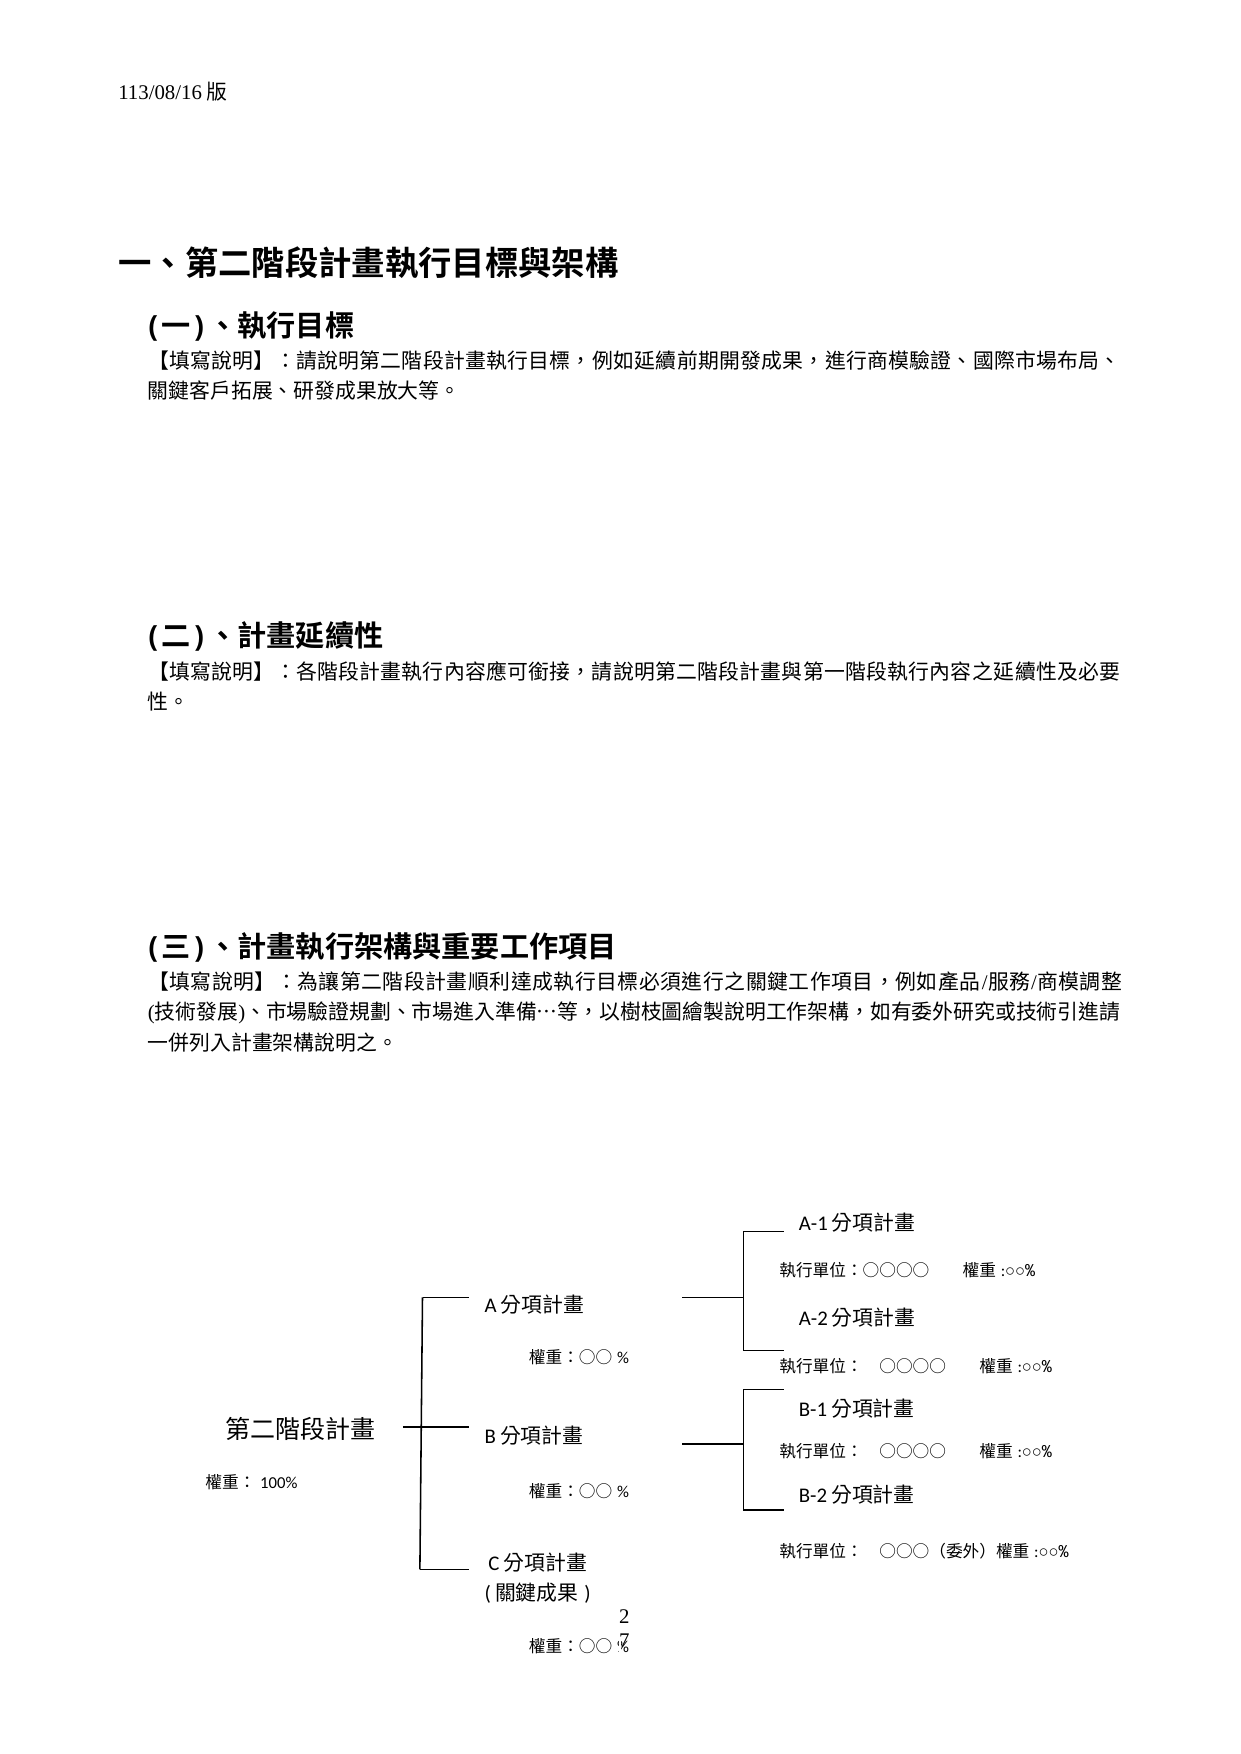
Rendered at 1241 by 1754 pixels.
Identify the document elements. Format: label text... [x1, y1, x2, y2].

text 一、第二階段計畫執行目標與架構 [118, 219, 1122, 282]
text 【填寫說明】：請說明第二階段計畫執行目標，例如延續前期開發成果，進行商模驗證、國際市場布局、關鍵客戶拓展、研發成果放大等。 [148, 344, 1122, 405]
text 【填寫說明】：為讓第二階段計畫順利達成執行目標必須進行之關鍵工作項目，例如產品/服務/商模調整(技術發展)、市場驗證規劃、市場進入準備…等，以樹枝圖繪製說明工作架構，如有委外研究或技術引進請一併列入計畫架構說明之。 [148, 965, 1122, 1056]
text (三)、計畫執行架構與重要工作項目 [118, 903, 1122, 965]
text (一)、執行目標 [118, 282, 1122, 344]
text (二)、計畫延續性 [118, 592, 1122, 655]
text 【填寫說明】：各階段計畫執行內容應可銜接，請說明第二階段計畫與第一階段執行內容之延續性及必要性。 [148, 655, 1122, 715]
